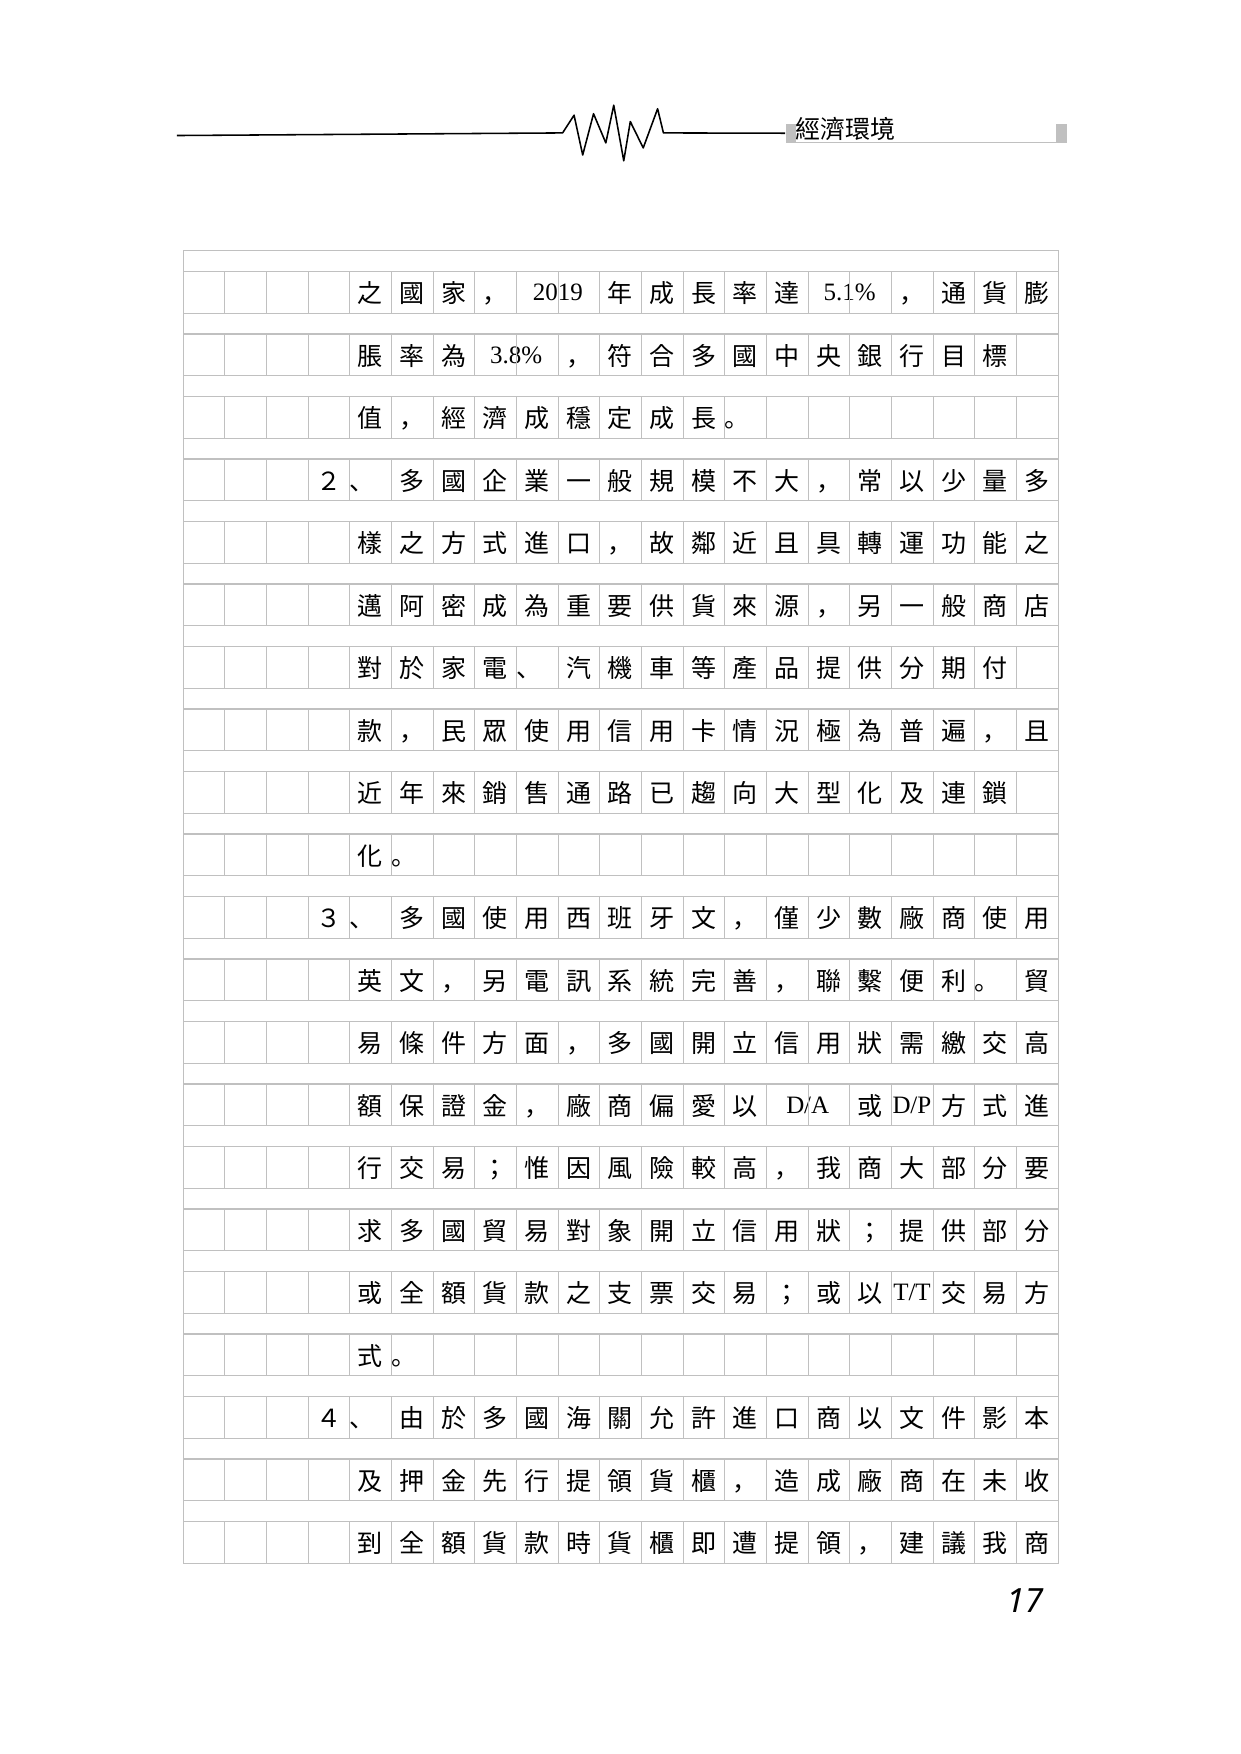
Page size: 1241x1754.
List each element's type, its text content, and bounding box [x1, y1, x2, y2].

text 全 [392, 1522, 433, 1563]
text 領 [600, 1460, 641, 1500]
text 進 [725, 1397, 766, 1438]
text 議 [934, 1522, 974, 1563]
text １、2019年多國人口約1,050萬人，平均國民所得8,583美元。依據多國央行表示，多國連續多年為拉丁美洲經濟成長最高之國家，2019年成長率達5.1%，通貨膨脹率為3.8%，符合多國中央銀行目標值，經濟成穩定成長。 [281, 376, 1058, 396]
text 即 [684, 1522, 724, 1563]
text 商 [1017, 1522, 1058, 1563]
text 在 [934, 1460, 974, 1500]
text ３、多國使用西班牙文，僅少數廠商使用英文，另電訊系統完善，聯繫便利。貿易條件方面，多國開立信用狀需繳交高額保證金，廠商偏愛以D/A或D/P方式進行交易；惟因風險較高，我商大部分要求多國貿易對象開立信用狀；提供部分或全額貨款之支票交易；或以T/T交易方式。 [281, 1314, 1058, 1333]
text ， [850, 1522, 891, 1563]
text 商 [809, 1397, 849, 1438]
text 櫃 [684, 1460, 724, 1500]
text 先 [475, 1460, 516, 1500]
text 關 [600, 1397, 641, 1438]
text 提 [767, 1522, 808, 1563]
text 貨 [600, 1522, 641, 1563]
text ２、多國企業一般規模不大，常以少量多樣之方式進口，故鄰近且具轉運功能之邁阿密成為重要供貨來源，另一般商店對於家電、汽機車等產品提供分期付款，民眾使用信用卡情況極為普遍，且近年來銷售通路已趨向大型化及連鎖化。 [281, 751, 1058, 771]
text [309, 1522, 349, 1563]
text 本 [1017, 1397, 1058, 1438]
text 海 [559, 1397, 599, 1438]
text ３、多國使用西班牙文，僅少數廠商使用英文，另電訊系統完善，聯繫便利。貿易條件方面，多國開立信用狀需繳交高額保證金，廠商偏愛以D/A或D/P方式進行交易；惟因風險較高，我商大部分要求多國貿易對象開立信用狀；提供部分或全額貨款之支票交易；或以T/T交易方式。 [281, 1126, 1058, 1146]
text ， [725, 1460, 766, 1500]
text ３、多國使用西班牙文，僅少數廠商使用英文，另電訊系統完善，聯繫便利。貿易條件方面，多國開立信用狀需繳交高額保證金，廠商偏愛以D/A或D/P方式進行交易；惟因風險較高，我商大部分要求多國貿易對象開立信用狀；提供部分或全額貨款之支票交易；或以T/T交易方式。 [281, 876, 1058, 896]
text [281, 1376, 1058, 1396]
text ４ [309, 1397, 349, 1438]
text 貨 [642, 1460, 683, 1500]
text 由 [392, 1397, 433, 1438]
text 領 [809, 1522, 849, 1563]
text 多 [475, 1397, 516, 1438]
text 成 [809, 1460, 849, 1500]
text ２、多國企業一般規模不大，常以少量多樣之方式進口，故鄰近且具轉運功能之邁阿密成為重要供貨來源，另一般商店對於家電、汽機車等產品提供分期付款，民眾使用信用卡情況極為普遍，且近年來銷售通路已趨向大型化及連鎖化。 [281, 439, 1058, 458]
text [309, 1460, 349, 1500]
text ３、多國使用西班牙文，僅少數廠商使用英文，另電訊系統完善，聯繫便利。貿易條件方面，多國開立信用狀需繳交高額保證金，廠商偏愛以D/A或D/P方式進行交易；惟因風險較高，我商大部分要求多國貿易對象開立信用狀；提供部分或全額貨款之支票交易；或以T/T交易方式。 [281, 1251, 1058, 1271]
text 貨 [475, 1522, 516, 1563]
text 國 [517, 1397, 558, 1438]
text 許 [684, 1397, 724, 1438]
text 押 [392, 1460, 433, 1500]
text 櫃 [642, 1522, 683, 1563]
text 商 [892, 1460, 933, 1500]
text 以 [850, 1397, 891, 1438]
text 時 [559, 1522, 599, 1563]
text 建 [892, 1522, 933, 1563]
text 廠 [850, 1460, 891, 1500]
text 金 [434, 1460, 474, 1500]
text 到 [350, 1522, 391, 1563]
text 於 [434, 1397, 474, 1438]
text ２、多國企業一般規模不大，常以少量多樣之方式進口，故鄰近且具轉運功能之邁阿密成為重要供貨來源，另一般商店對於家電、汽機車等產品提供分期付款，民眾使用信用卡情況極為普遍，且近年來銷售通路已趨向大型化及連鎖化。 [281, 564, 1058, 583]
text 款 [517, 1522, 558, 1563]
text 及 [350, 1460, 391, 1500]
text １、2019年多國人口約1,050萬人，平均國民所得8,583美元。依據多國央行表示，多國連續多年為拉丁美洲經濟成長最高之國家，2019年成長率達5.1%，通貨膨脹率為3.8%，符合多國中央銀行目標值，經濟成穩定成長。 [281, 314, 1058, 333]
text 額 [434, 1522, 474, 1563]
text 件 [934, 1397, 974, 1438]
text 、 [350, 1397, 391, 1438]
text 行 [517, 1460, 558, 1500]
text 造 [767, 1460, 808, 1500]
text 影 [975, 1397, 1016, 1438]
text １、2019年多國人口約1,050萬人，平均國民所得8,583美元。依據多國央行表示，多國連續多年為拉丁美洲經濟成長最高之國家，2019年成長率達5.1%，通貨膨脹率為3.8%，符合多國中央銀行目標值，經濟成穩定成長。 [281, 251, 1058, 271]
text 我 [975, 1522, 1016, 1563]
text 允 [642, 1397, 683, 1438]
text [281, 1439, 1058, 1458]
text ３、多國使用西班牙文，僅少數廠商使用英文，另電訊系統完善，聯繫便利。貿易條件方面，多國開立信用狀需繳交高額保證金，廠商偏愛以D/A或D/P方式進行交易；惟因風險較高，我商大部分要求多國貿易對象開立信用狀；提供部分或全額貨款之支票交易；或以T/T交易方式。 [281, 1064, 1058, 1083]
text ３、多國使用西班牙文，僅少數廠商使用英文，另電訊系統完善，聯繫便利。貿易條件方面，多國開立信用狀需繳交高額保證金，廠商偏愛以D/A或D/P方式進行交易；惟因風險較高，我商大部分要求多國貿易對象開立信用狀；提供部分或全額貨款之支票交易；或以T/T交易方式。 [281, 1001, 1058, 1021]
text ２、多國企業一般規模不大，常以少量多樣之方式進口，故鄰近且具轉運功能之邁阿密成為重要供貨來源，另一般商店對於家電、汽機車等產品提供分期付款，民眾使用信用卡情況極為普遍，且近年來銷售通路已趨向大型化及連鎖化。 [281, 501, 1058, 521]
text ２、多國企業一般規模不大，常以少量多樣之方式進口，故鄰近且具轉運功能之邁阿密成為重要供貨來源，另一般商店對於家電、汽機車等產品提供分期付款，民眾使用信用卡情況極為普遍，且近年來銷售通路已趨向大型化及連鎖化。 [281, 689, 1058, 708]
text ３、多國使用西班牙文，僅少數廠商使用英文，另電訊系統完善，聯繫便利。貿易條件方面，多國開立信用狀需繳交高額保證金，廠商偏愛以D/A或D/P方式進行交易；惟因風險較高，我商大部分要求多國貿易對象開立信用狀；提供部分或全額貨款之支票交易；或以T/T交易方式。 [281, 1189, 1058, 1208]
text ２、多國企業一般規模不大，常以少量多樣之方式進口，故鄰近且具轉運功能之邁阿密成為重要供貨來源，另一般商店對於家電、汽機車等產品提供分期付款，民眾使用信用卡情況極為普遍，且近年來銷售通路已趨向大型化及連鎖化。 [281, 814, 1058, 833]
text 口 [767, 1397, 808, 1438]
text 收 [1017, 1460, 1058, 1500]
text 未 [975, 1460, 1016, 1500]
text 遭 [725, 1522, 766, 1563]
text 提 [559, 1460, 599, 1500]
text ２、多國企業一般規模不大，常以少量多樣之方式進口，故鄰近且具轉運功能之邁阿密成為重要供貨來源，另一般商店對於家電、汽機車等產品提供分期付款，民眾使用信用卡情況極為普遍，且近年來銷售通路已趨向大型化及連鎖化。 [281, 626, 1058, 646]
text 文 [892, 1397, 933, 1438]
text ３、多國使用西班牙文，僅少數廠商使用英文，另電訊系統完善，聯繫便利。貿易條件方面，多國開立信用狀需繳交高額保證金，廠商偏愛以D/A或D/P方式進行交易；惟因風險較高，我商大部分要求多國貿易對象開立信用狀；提供部分或全額貨款之支票交易；或以T/T交易方式。 [281, 939, 1058, 958]
text [281, 1501, 1058, 1521]
